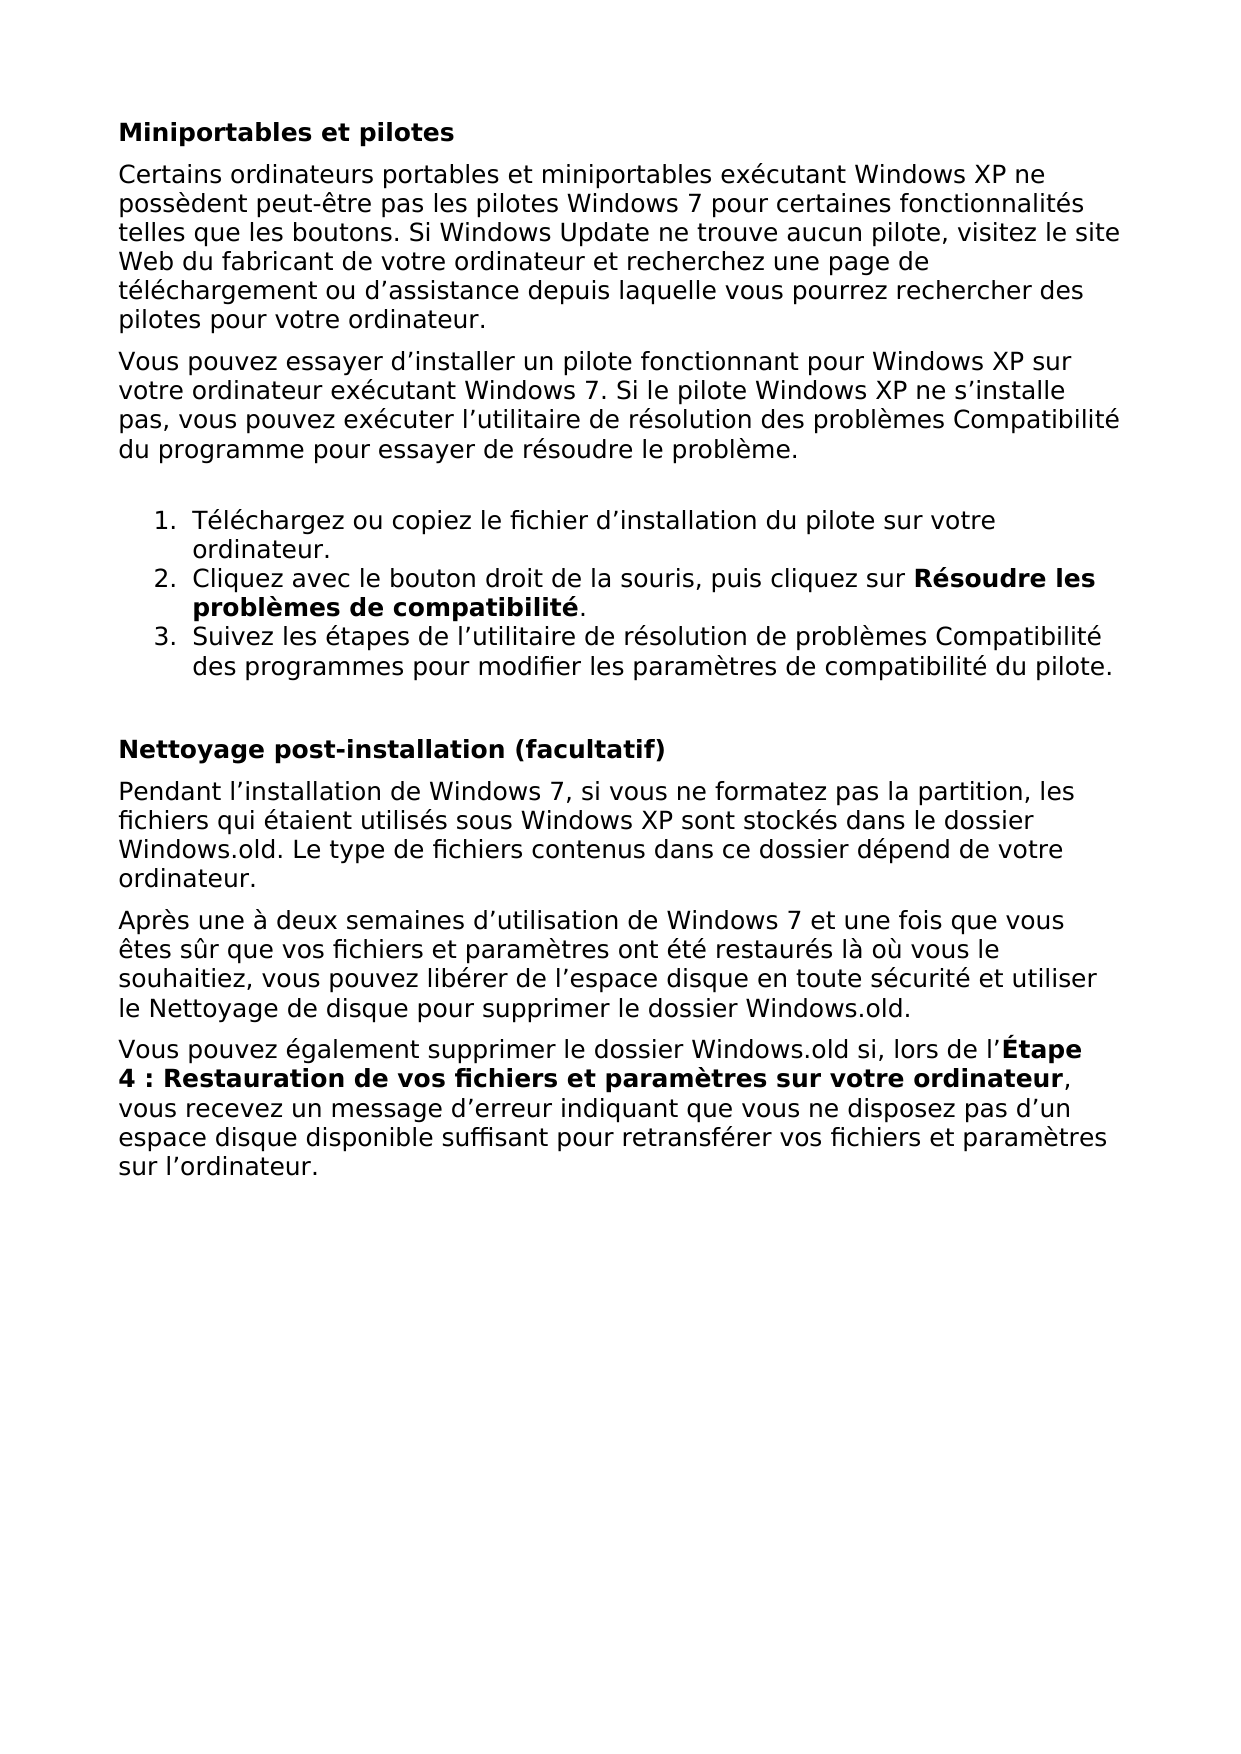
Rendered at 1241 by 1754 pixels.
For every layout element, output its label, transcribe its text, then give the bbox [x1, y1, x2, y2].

text Certains ordinateurs portables et miniportables exécutant Windows XP ne possèdent peut-être pas les pilotes Windows 7 pour certaines fonctionnalités telles que les boutons. Si Windows Update ne trouve aucun pilote, visitez le site Web du fabricant de votre ordinateur et recherchez une page de téléchargement ou d’assistance depuis laquelle vous pourrez rechercher des pilotes pour votre ordinateur. [118, 160, 1122, 335]
text Pendant l’installation de Windows 7, si vous ne formatez pas la partition, les fichiers qui étaient utilisés sous Windows XP sont stockés dans le dossier Windows.old. Le type de fichiers contenus dans ce dossier dépend de votre ordinateur. [118, 777, 1122, 894]
list Suivez les étapes de l’utilitaire de résolution de problèmes Compatibilité des programmes pour modifier les paramètres de compatibilité du pilote. [177, 623, 1122, 681]
list Cliquez avec le bouton droit de la souris, puis cliquez sur Résoudre les problèmes de compatibilité. [177, 564, 1122, 623]
text Vous pouvez également supprimer le dossier Windows.old si, lors de l’Étape 4 : Restauration de vos fichiers et paramètres sur votre ordinateur, vous recevez un message d’erreur indiquant que vous ne disposez pas d’un espace disque disponible suffisant pour retransférer vos fichiers et paramètres sur l’ordinateur. [118, 1035, 1122, 1181]
subtitle Nettoyage post-installation (facultatif) [118, 735, 1122, 764]
list Téléchargez ou copiez le fichier d’installation du pilote sur votre ordinateur. [177, 506, 1122, 564]
subtitle Miniportables et pilotes [118, 118, 1122, 147]
text Après une à deux semaines d’utilisation de Windows 7 et une fois que vous êtes sûr que vos fichiers et paramètres ont été restaurés là où vous le souhaitiez, vous pouvez libérer de l’espace disque en toute sécurité et utiliser le Nettoyage de disque pour supprimer le dossier Windows.old. [118, 906, 1122, 1023]
text Vous pouvez essayer d’installer un pilote fonctionnant pour Windows XP sur votre ordinateur exécutant Windows 7. Si le pilote Windows XP ne s’installe pas, vous pouvez exécuter l’utilitaire de résolution des problèmes Compatibilité du programme pour essayer de résoudre le problème. [118, 347, 1122, 464]
